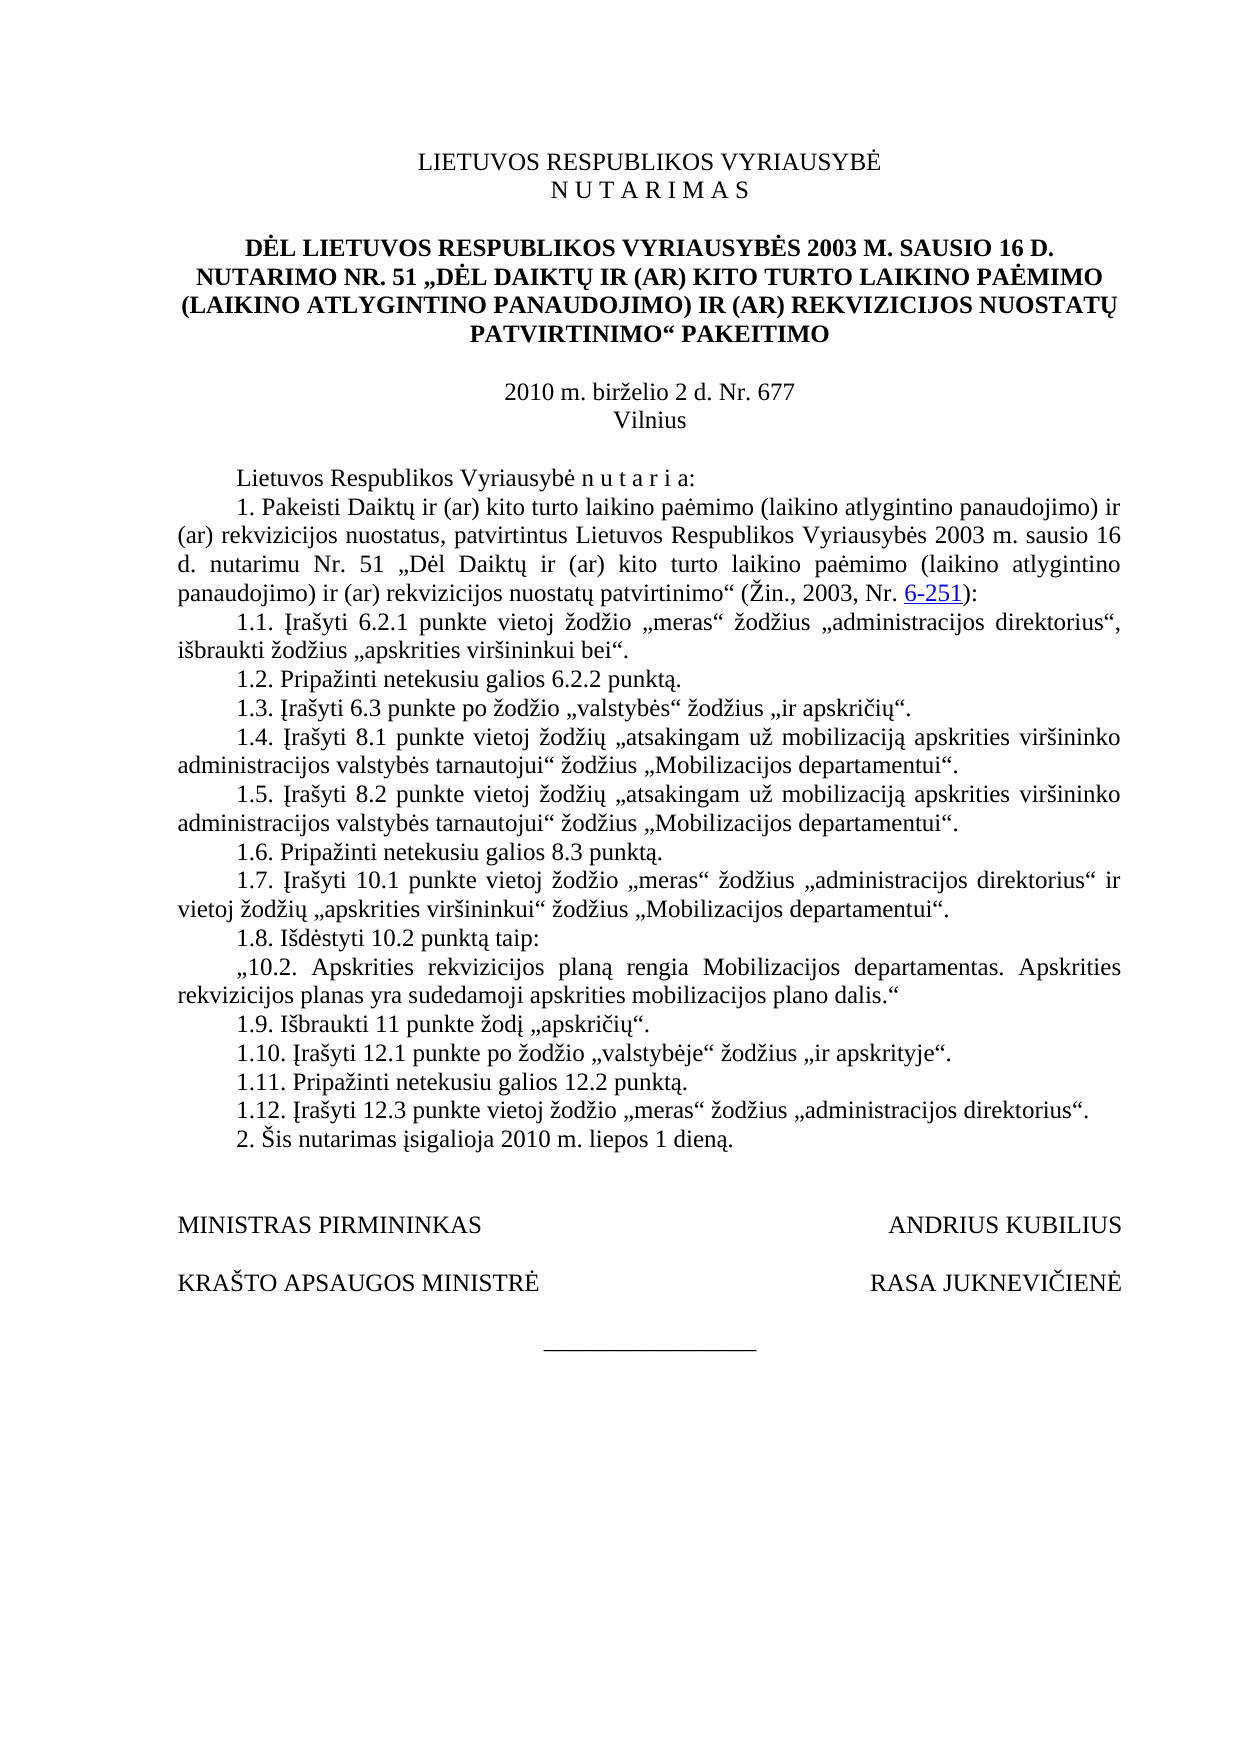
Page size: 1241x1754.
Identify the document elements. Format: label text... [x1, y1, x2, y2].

text DĖL LIETUVOS RESPUBLIKOS VYRIAUSYBĖS 2003 M. SAUSIO 16 D. NUTARIMO NR. 51 „DĖL DAIKTŲ IR (AR) KITO TURTO LAIKINO PAĖMIMO (LAIKINO ATLYGINTINO PANAUDOJIMO) IR (AR) REKVIZICIJOS NUOSTATŲ PATVIRTINIMO“ PAKEITIMO [177, 233, 1122, 348]
text 1.2. Pripažinti netekusiu galios 6.2.2 punktą. [177, 664, 1122, 693]
text 1.12. Įrašyti 12.3 punkte vietoj žodžio „meras“ žodžius „administracijos direktorius“. [177, 1096, 1122, 1124]
text 1.6. Pripažinti netekusiu galios 8.3 punktą. [177, 837, 1122, 866]
text 1.4. Įrašyti 8.1 punkte vietoj žodžių „atsakingam už mobilizaciją apskrities viršininko administracijos valstybės tarnautojui“ žodžius „Mobilizacijos departamentui“. [177, 722, 1122, 779]
text 2010 m. birželio 2 d. Nr. 677 [177, 377, 1122, 406]
text KRAŠTO APSAUGOS MINISTRĖ RASA JUKNEVIČIENĖ [177, 1268, 1122, 1297]
text Lietuvos Respublikos Vyriausybė nutaria: [177, 463, 1122, 492]
text MINISTRAS PIRMININKAS ANDRIUS KUBILIUS [177, 1211, 1122, 1239]
text _________________ [177, 1326, 1122, 1354]
text 1.11. Pripažinti netekusiu galios 12.2 punktą. [177, 1067, 1122, 1096]
text 1.3. Įrašyti 6.3 punkte po žodžio „valstybės“ žodžius „ir apskričių“. [177, 693, 1122, 722]
text 1.9. Išbraukti 11 punkte žodį „apskričių“. [177, 1009, 1122, 1038]
text 1.8. Išdėstyti 10.2 punktą taip: [177, 923, 1122, 952]
text Lietuvos Respublikos Vyriausybė [177, 147, 1122, 176]
text „10.2. Apskrities rekvizicijos planą rengia Mobilizacijos departamentas. Apskrities rekvizicijos planas yra sudedamoji apskrities mobilizacijos plano dalis.“ [177, 952, 1122, 1009]
text 1.7. Įrašyti 10.1 punkte vietoj žodžio „meras“ žodžius „administracijos direktorius“ ir vietoj žodžių „apskrities viršininkui“ žodžius „Mobilizacijos departamentui“. [177, 866, 1122, 923]
text NUTARIMAS [177, 176, 1122, 204]
text 1.1. Įrašyti 6.2.1 punkte vietoj žodžio „meras“ žodžius „administracijos direktorius“, išbraukti žodžius „apskrities viršininkui bei“. [177, 607, 1122, 664]
text 1. Pakeisti Daiktų ir (ar) kito turto laikino paėmimo (laikino atlygintino panaudojimo) ir (ar) rekvizicijos nuostatus, patvirtintus Lietuvos Respublikos Vyriausybės 2003 m. sausio 16 d. nutarimu Nr. 51 „Dėl Daiktų ir (ar) kito turto laikino paėmimo (laikino atlygintino panaudojimo) ir (ar) rekvizicijos nuostatų patvirtinimo“ (Žin., 2003, Nr. 6-251): [177, 492, 1122, 607]
text 1.10. Įrašyti 12.1 punkte po žodžio „valstybėje“ žodžius „ir apskrityje“. [177, 1038, 1122, 1067]
text 1.5. Įrašyti 8.2 punkte vietoj žodžių „atsakingam už mobilizaciją apskrities viršininko administracijos valstybės tarnautojui“ žodžius „Mobilizacijos departamentui“. [177, 779, 1122, 837]
text 2. Šis nutarimas įsigalioja 2010 m. liepos 1 dieną. [177, 1124, 1122, 1153]
text Vilnius [177, 406, 1122, 434]
